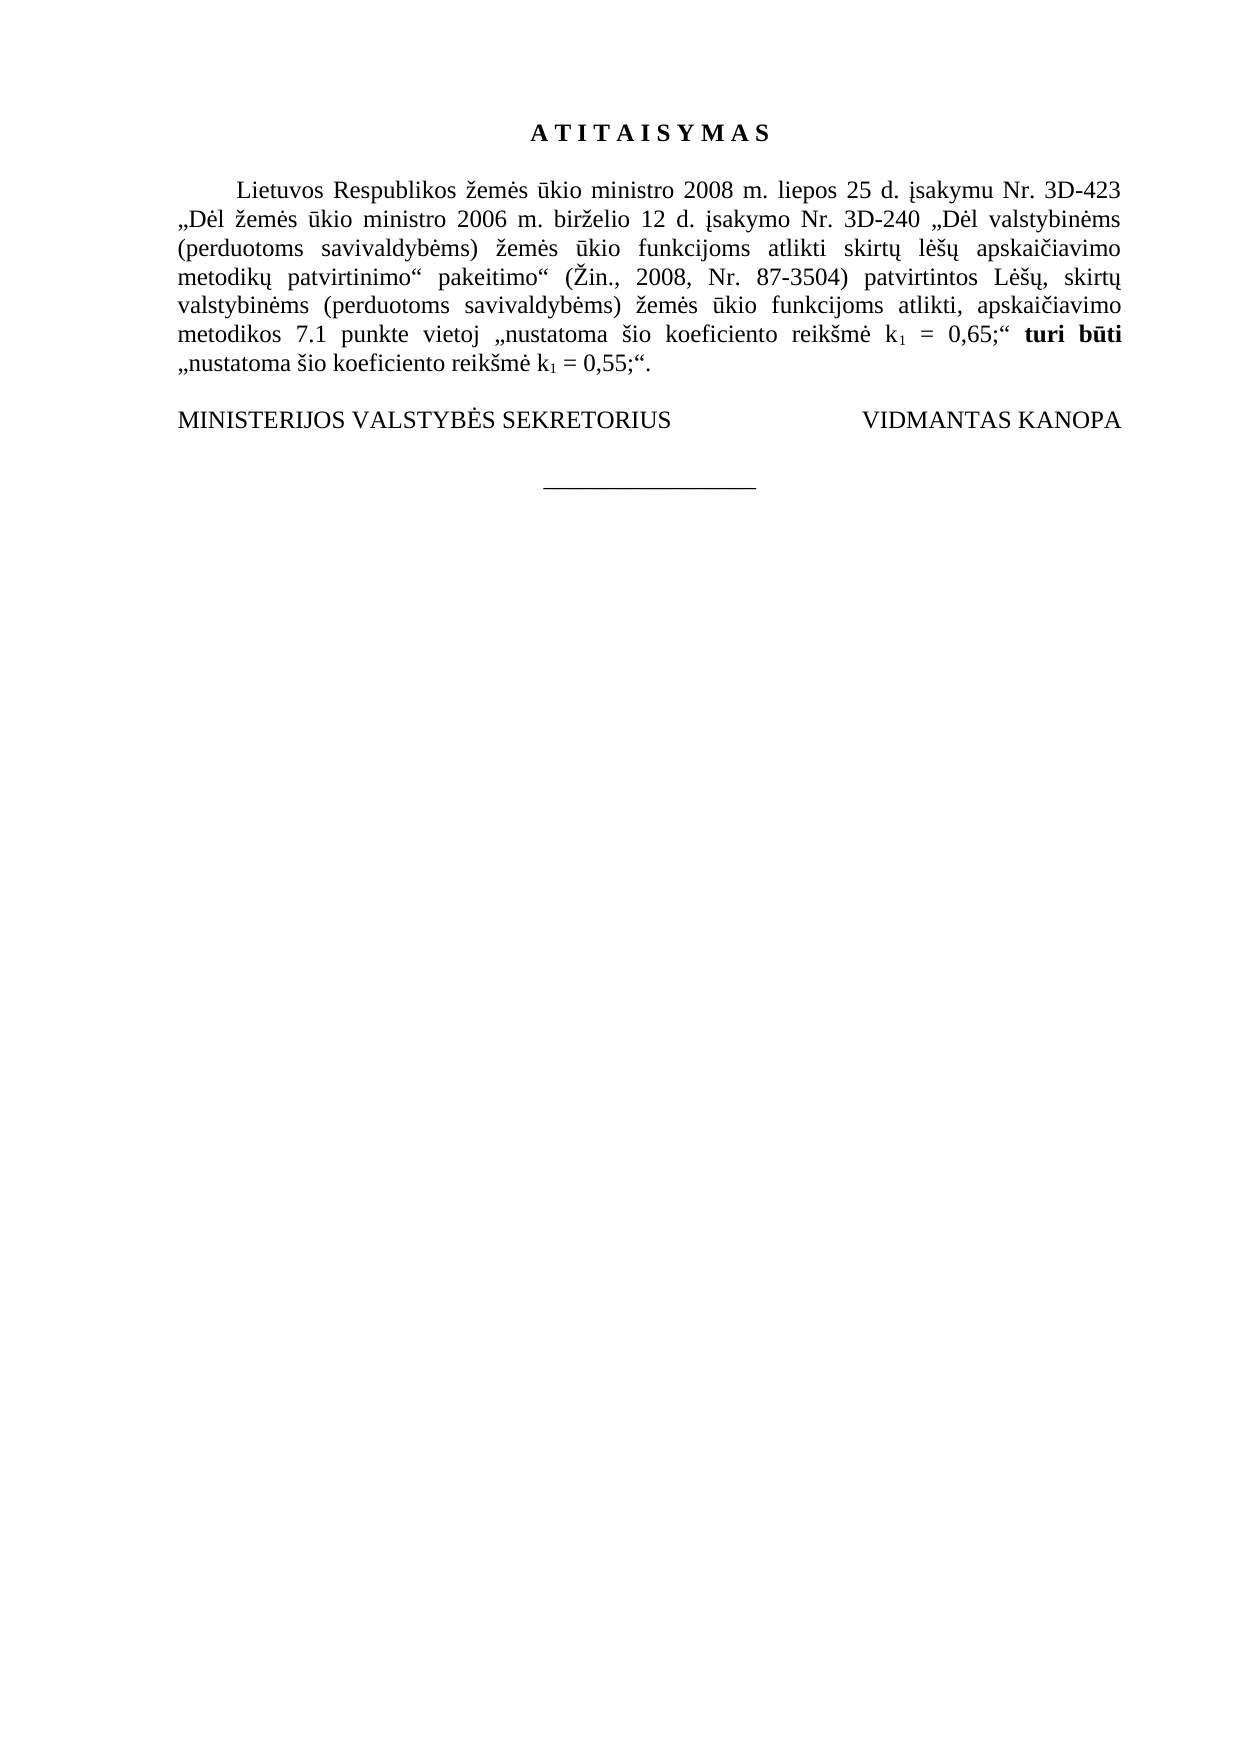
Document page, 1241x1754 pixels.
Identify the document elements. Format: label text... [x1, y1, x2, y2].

text _________________ [177, 463, 1122, 492]
text MINISTERIJOS VALSTYBĖS SEKRETORIUS VIDMANTAS KANOPA [177, 406, 1122, 434]
text ATITAISYMAS [177, 118, 1122, 147]
text Lietuvos Respublikos žemės ūkio ministro 2008 m. liepos 25 d. įsakymu Nr. 3D-423 „Dėl žemės ūkio ministro 2006 m. birželio 12 d. įsakymo Nr. 3D-240 „Dėl valstybinėms (perduotoms savivaldybėms) žemės ūkio funkcijoms atlikti skirtų lėšų apskaičiavimo metodikų patvirtinimo“ pakeitimo“ (Žin., 2008, Nr. 87-3504) patvirtintos Lėšų, skirtų valstybinėms (perduotoms savivaldybėms) žemės ūkio funkcijoms atlikti, apskaičiavimo metodikos 7.1 punkte vietoj „nustatoma šio koeficiento reikšmė k1 = 0,65;“ turi būti „nustatoma šio koeficiento reikšmė k1 = 0,55;“. [177, 176, 1122, 377]
